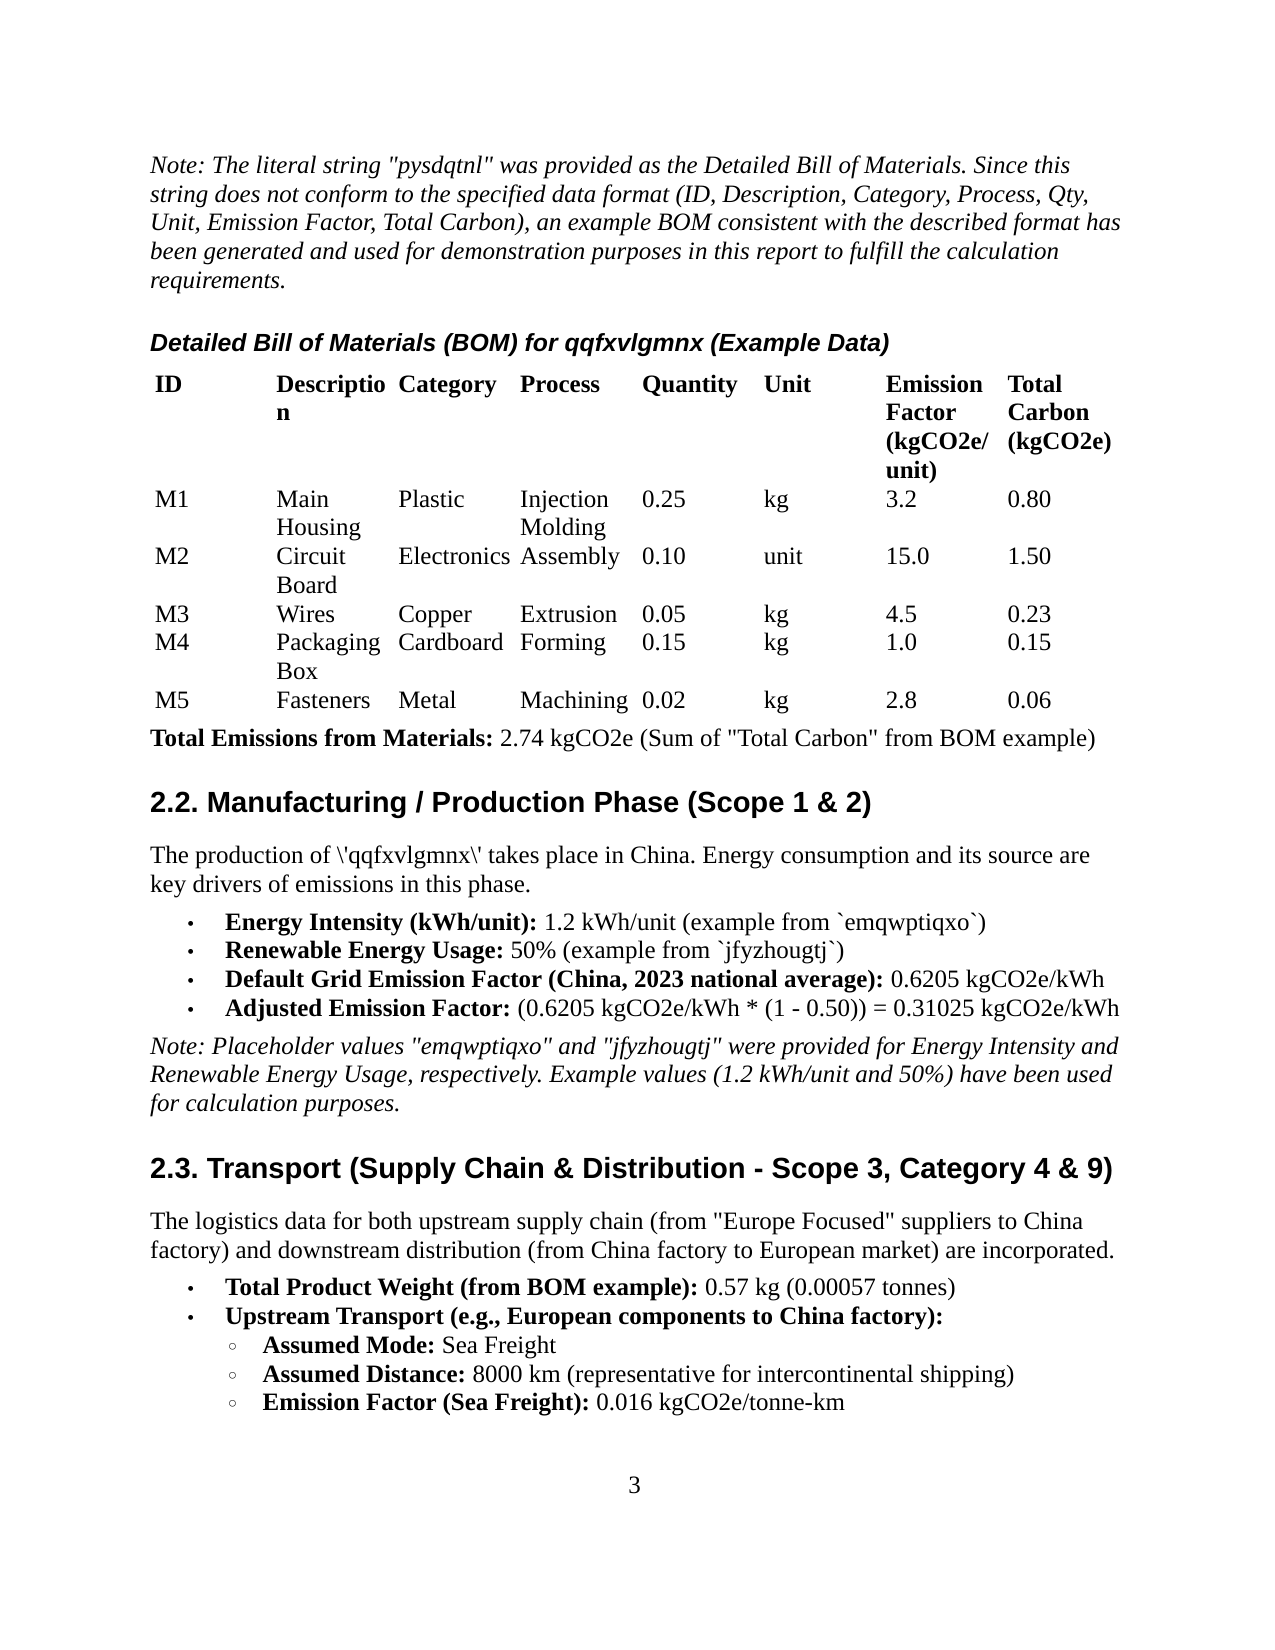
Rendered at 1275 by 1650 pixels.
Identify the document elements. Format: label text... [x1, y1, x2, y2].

table_header ID [150, 369, 272, 484]
table_cell 0.05 [638, 599, 759, 627]
table_cell 0.02 [638, 685, 759, 714]
table_cell Injection Molding [516, 484, 637, 541]
table_cell M5 [150, 685, 272, 714]
table_cell M1 [150, 484, 272, 541]
list Assumed Distance: 8000 km (representative for intercontinental shipping) [225, 1359, 1125, 1387]
table_header Category [394, 369, 516, 484]
list Renewable Energy Usage: 50% (example from `jfyzhougtj`) [187, 936, 1125, 964]
table_header Quantity [638, 369, 759, 484]
text Total Emissions from Materials: 2.74 kgCO2e (Sum of "Total Carbon" from BOM example) [150, 723, 1125, 751]
table_cell 15.0 [881, 541, 1003, 599]
table_cell Fasteners [272, 685, 394, 714]
table_header Description [272, 369, 394, 484]
text Note: Placeholder values "emqwptiqxo" and "jfyzhougtj" were provided for Energy Intensity and Renewable Energy Usage, respectively. Example values (1.2 kWh/unit and 50%) have been used for calculation purposes. [150, 1031, 1125, 1117]
text Note: The literal string "pysdqtnl" was provided as the Detailed Bill of Materials. Since this string does not conform to the specified data format (ID, Description, Category, Process, Qty, Unit, Emission Factor, Total Carbon), an example BOM consistent with the described format has been generated and used for demonstration purposes in this report to fulfill the calculation requirements. [150, 150, 1125, 294]
table_cell Machining [516, 685, 637, 714]
subtitle 2.2. Manufacturing / Production Phase (Scope 1 & 2) [150, 785, 1125, 819]
table_cell 0.25 [638, 484, 759, 541]
list Default Grid Emission Factor (China, 2023 national average): 0.6205 kgCO2e/kWh [187, 964, 1125, 993]
table_header Process [516, 369, 637, 484]
table_cell Wires [272, 599, 394, 627]
table_cell 4.5 [881, 599, 1003, 627]
table_cell Electronics [394, 541, 516, 599]
table_header Total Carbon (kgCO2e) [1003, 369, 1125, 484]
table_cell 3.2 [881, 484, 1003, 541]
list Emission Factor (Sea Freight): 0.016 kgCO2e/tonne-km [225, 1387, 1125, 1416]
table_cell Plastic [394, 484, 516, 541]
table_header Unit [759, 369, 881, 484]
table_cell 0.06 [1003, 685, 1125, 714]
list Total Product Weight (from BOM example): 0.57 kg (0.00057 tonnes) [187, 1272, 1125, 1301]
subtitle Detailed Bill of Materials (BOM) for qqfxvlgmnx (Example Data) [150, 328, 1125, 356]
table_cell kg [759, 599, 881, 627]
table_cell M4 [150, 628, 272, 685]
table_cell 1.50 [1003, 541, 1125, 599]
table_cell 1.0 [881, 628, 1003, 685]
table_cell Extrusion [516, 599, 637, 627]
table_cell 0.23 [1003, 599, 1125, 627]
list Energy Intensity (kWh/unit): 1.2 kWh/unit (example from `emqwptiqxo`) [187, 907, 1125, 936]
table_cell 0.15 [638, 628, 759, 685]
table_cell Main Housing [272, 484, 394, 541]
table_cell 2.8 [881, 685, 1003, 714]
table_cell M2 [150, 541, 272, 599]
list Upstream Transport (e.g., European components to China factory): [187, 1301, 1125, 1330]
table_cell kg [759, 628, 881, 685]
table_cell Assembly [516, 541, 637, 599]
table_cell Packaging Box [272, 628, 394, 685]
table_header Emission Factor (kgCO2e/unit) [881, 369, 1003, 484]
table_cell Metal [394, 685, 516, 714]
table_cell Copper [394, 599, 516, 627]
table_cell kg [759, 484, 881, 541]
table_cell Circuit Board [272, 541, 394, 599]
list Adjusted Emission Factor: (0.6205 kgCO2e/kWh * (1 - 0.50)) = 0.31025 kgCO2e/kWh [187, 993, 1125, 1022]
text The logistics data for both upstream supply chain (from "Europe Focused" suppliers to China factory) and downstream distribution (from China factory to European market) are incorporated. [150, 1206, 1125, 1263]
table_cell kg [759, 685, 881, 714]
list Assumed Mode: Sea Freight [225, 1330, 1125, 1359]
table_cell Forming [516, 628, 637, 685]
table_cell 0.80 [1003, 484, 1125, 541]
table_cell 0.10 [638, 541, 759, 599]
text The production of \'qqfxvlgmnx\' takes place in China. Energy consumption and its source are key drivers of emissions in this phase. [150, 840, 1125, 898]
table_cell Cardboard [394, 628, 516, 685]
table_cell unit [759, 541, 881, 599]
table_cell M3 [150, 599, 272, 627]
subtitle 2.3. Transport (Supply Chain & Distribution - Scope 3, Category 4 & 9) [150, 1151, 1125, 1184]
table_cell 0.15 [1003, 628, 1125, 685]
